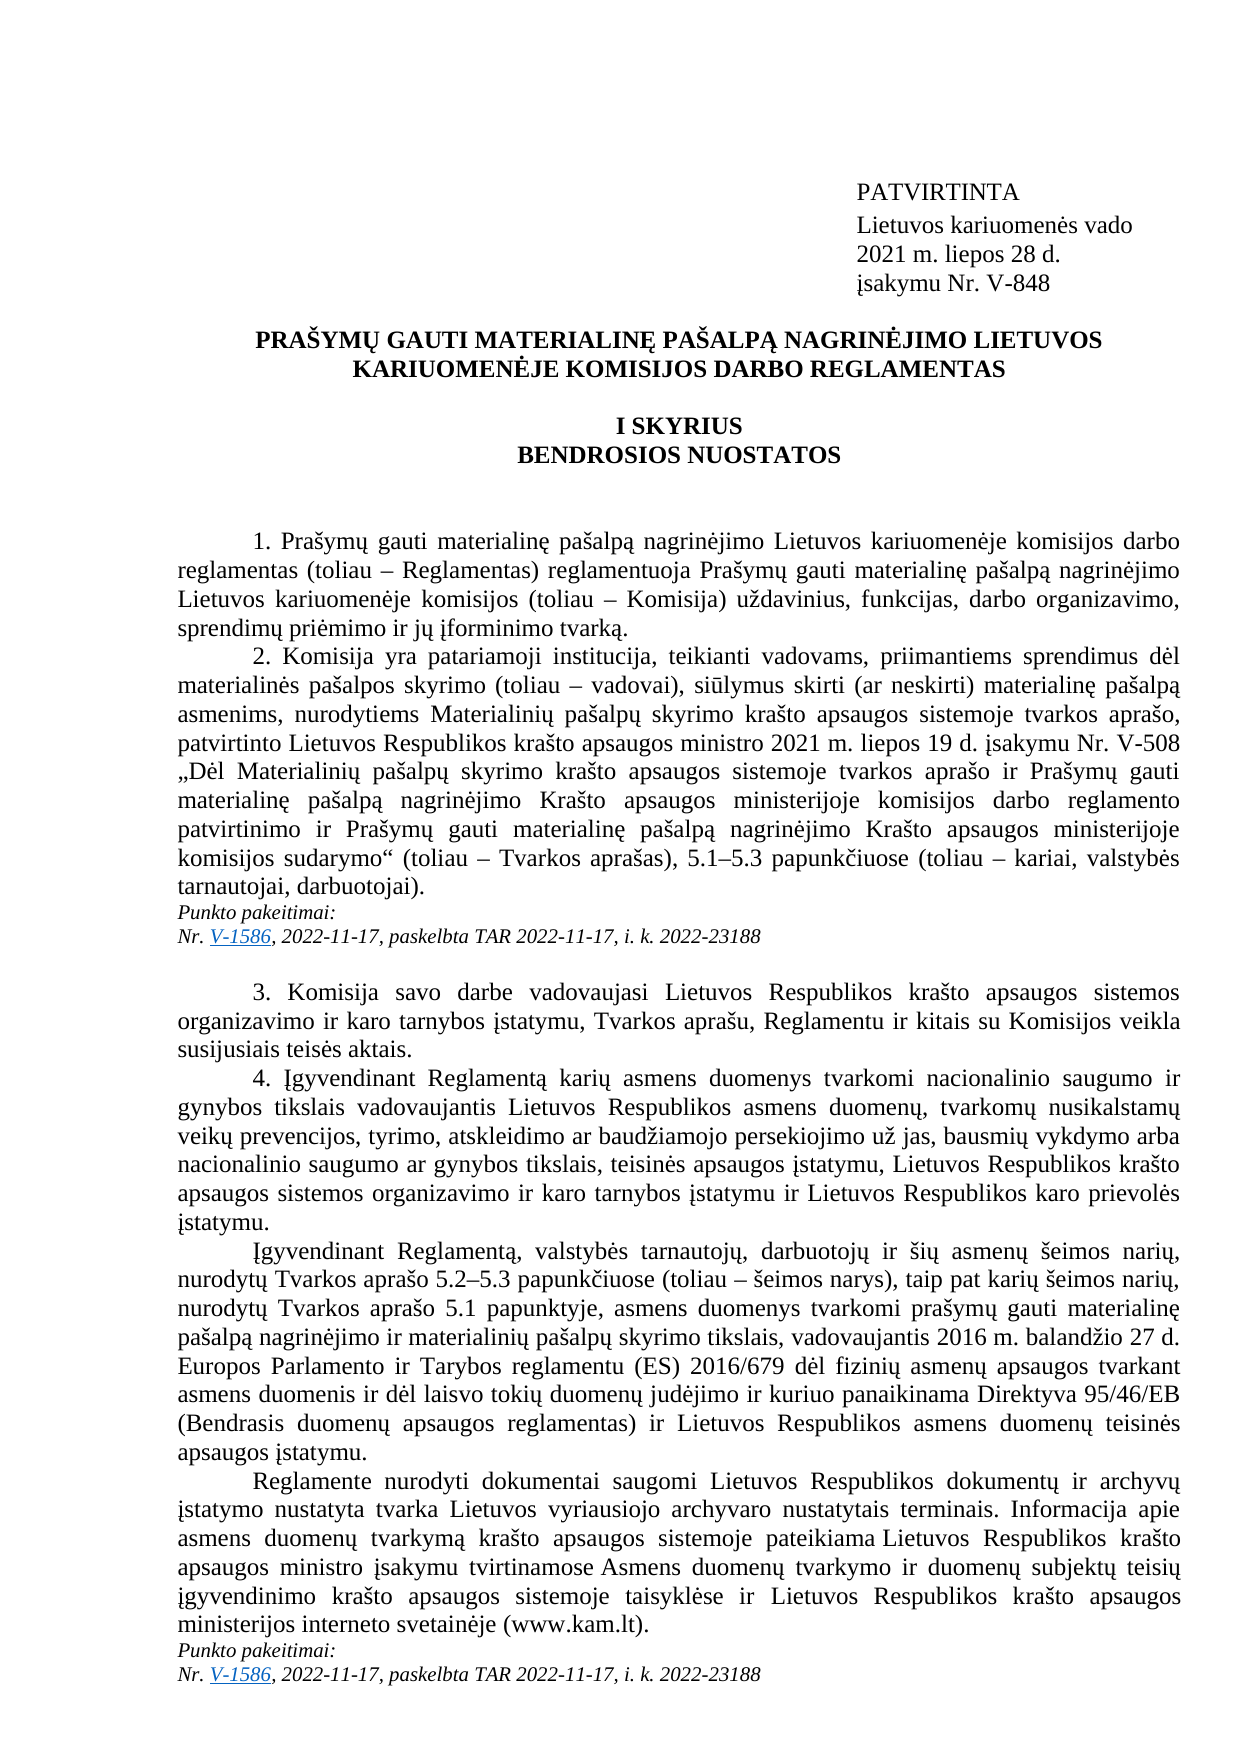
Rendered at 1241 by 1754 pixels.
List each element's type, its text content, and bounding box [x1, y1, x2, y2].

text bendrosios nuostatos [177, 440, 1181, 469]
text Lietuvos kariuomenės vado [856, 210, 1133, 239]
text i SKYRIUS [177, 411, 1181, 440]
text 2021 m. liepos 28 d. [856, 239, 1133, 268]
text 3. Komisija savo darbe vadovaujasi Lietuvos Respublikos krašto apsaugos sistemos organizavimo ir karo tarnybos įstatymu, Tvarkos aprašu, Reglamentu ir kitais su Komisijos veikla susijusiais teisės aktais. [177, 977, 1181, 1063]
text Punkto pakeitimai: [177, 1638, 1181, 1662]
text Reglamente nurodyti dokumentai saugomi Lietuvos Respublikos dokumentų ir archyvų įstatymo nustatyta tvarka Lietuvos vyriausiojo archyvaro nustatytais terminais. Informacija apie asmens duomenų tvarkymą krašto apsaugos sistemoje pateikiama Lietuvos Respublikos krašto apsaugos ministro įsakymu tvirtinamose Asmens duomenų tvarkymo ir duomenų subjektų teisių įgyvendinimo krašto apsaugos sistemoje taisyklėse ir Lietuvos Respublikos krašto apsaugos ministerijos interneto svetainėje (www.kam.lt). [177, 1466, 1181, 1638]
text 4. Įgyvendinant Reglamentą karių asmens duomenys tvarkomi nacionalinio saugumo ir gynybos tikslais vadovaujantis Lietuvos Respublikos asmens duomenų, tvarkomų nusikalstamų veikų prevencijos, tyrimo, atskleidimo ar baudžiamojo persekiojimo už jas, bausmių vykdymo arba nacionalinio saugumo ar gynybos tikslais, teisinės apsaugos įstatymu, Lietuvos Respublikos krašto apsaugos sistemos organizavimo ir karo tarnybos įstatymu ir Lietuvos Respublikos karo prievolės įstatymu. [177, 1063, 1181, 1236]
text Nr. V-1586, 2022-11-17, paskelbta TAR 2022-11-17, i. k. 2022-23188 [177, 924, 1181, 948]
text 2. Komisija yra patariamoji institucija, teikianti vadovams, priimantiems sprendimus dėl materialinės pašalpos skyrimo (toliau – vadovai), siūlymus skirti (ar neskirti) materialinę pašalpą asmenims, nurodytiems Materialinių pašalpų skyrimo krašto apsaugos sistemoje tvarkos aprašo, patvirtinto Lietuvos Respublikos krašto apsaugos ministro 2021 m. liepos 19 d. įsakymu Nr. V-508 „Dėl Materialinių pašalpų skyrimo krašto apsaugos sistemoje tvarkos aprašo ir Prašymų gauti materialinę pašalpą nagrinėjimo Krašto apsaugos ministerijoje komisijos darbo reglamento patvirtinimo ir Prašymų gauti materialinę pašalpą nagrinėjimo Krašto apsaugos ministerijoje komisijos sudarymo“ (toliau – Tvarkos aprašas), 5.1–5.3 papunkčiuose (toliau – kariai, valstybės tarnautojai, darbuotojai). [177, 641, 1181, 900]
text Nr. V-1586, 2022-11-17, paskelbta TAR 2022-11-17, i. k. 2022-23188 [177, 1662, 1181, 1686]
text 1. Prašymų gauti materialinę pašalpą nagrinėjimo Lietuvos kariuomenėje komisijos darbo reglamentas (toliau – Reglamentas) reglamentuoja Prašymų gauti materialinę pašalpą nagrinėjimo Lietuvos kariuomenėje komisijos (toliau – Komisija) uždavinius, funkcijas, darbo organizavimo, sprendimų priėmimo ir jų įforminimo tvarką. [177, 526, 1181, 641]
text Įgyvendinant Reglamentą, valstybės tarnautojų, darbuotojų ir šių asmenų šeimos narių, nurodytų Tvarkos aprašo 5.2–5.3 papunkčiuose (toliau – šeimos narys), taip pat karių šeimos narių, nurodytų Tvarkos aprašo 5.1 papunktyje, asmens duomenys tvarkomi prašymų gauti materialinę pašalpą nagrinėjimo ir materialinių pašalpų skyrimo tikslais, vadovaujantis 2016 m. balandžio 27 d. Europos Parlamento ir Tarybos reglamentu (ES) 2016/679 dėl fizinių asmenų apsaugos tvarkant asmens duomenis ir dėl laisvo tokių duomenų judėjimo ir kuriuo panaikinama Direktyva 95/46/EB (Bendrasis duomenų apsaugos reglamentas) ir Lietuvos Respublikos asmens duomenų teisinės apsaugos įstatymu. [177, 1236, 1181, 1466]
text Punkto pakeitimai: [177, 900, 1181, 924]
text PATVIRTINTA [856, 177, 1181, 206]
text PRAŠYMŲ GAUTI MATERIALINĘ PAŠALPĄ NAGRINĖJIMO LIETUVOS KARIUOMENĖJE KOMISIJOS DARBO REGLAMENTAS [177, 325, 1181, 383]
text įsakymu Nr. V-848 [856, 268, 1133, 296]
